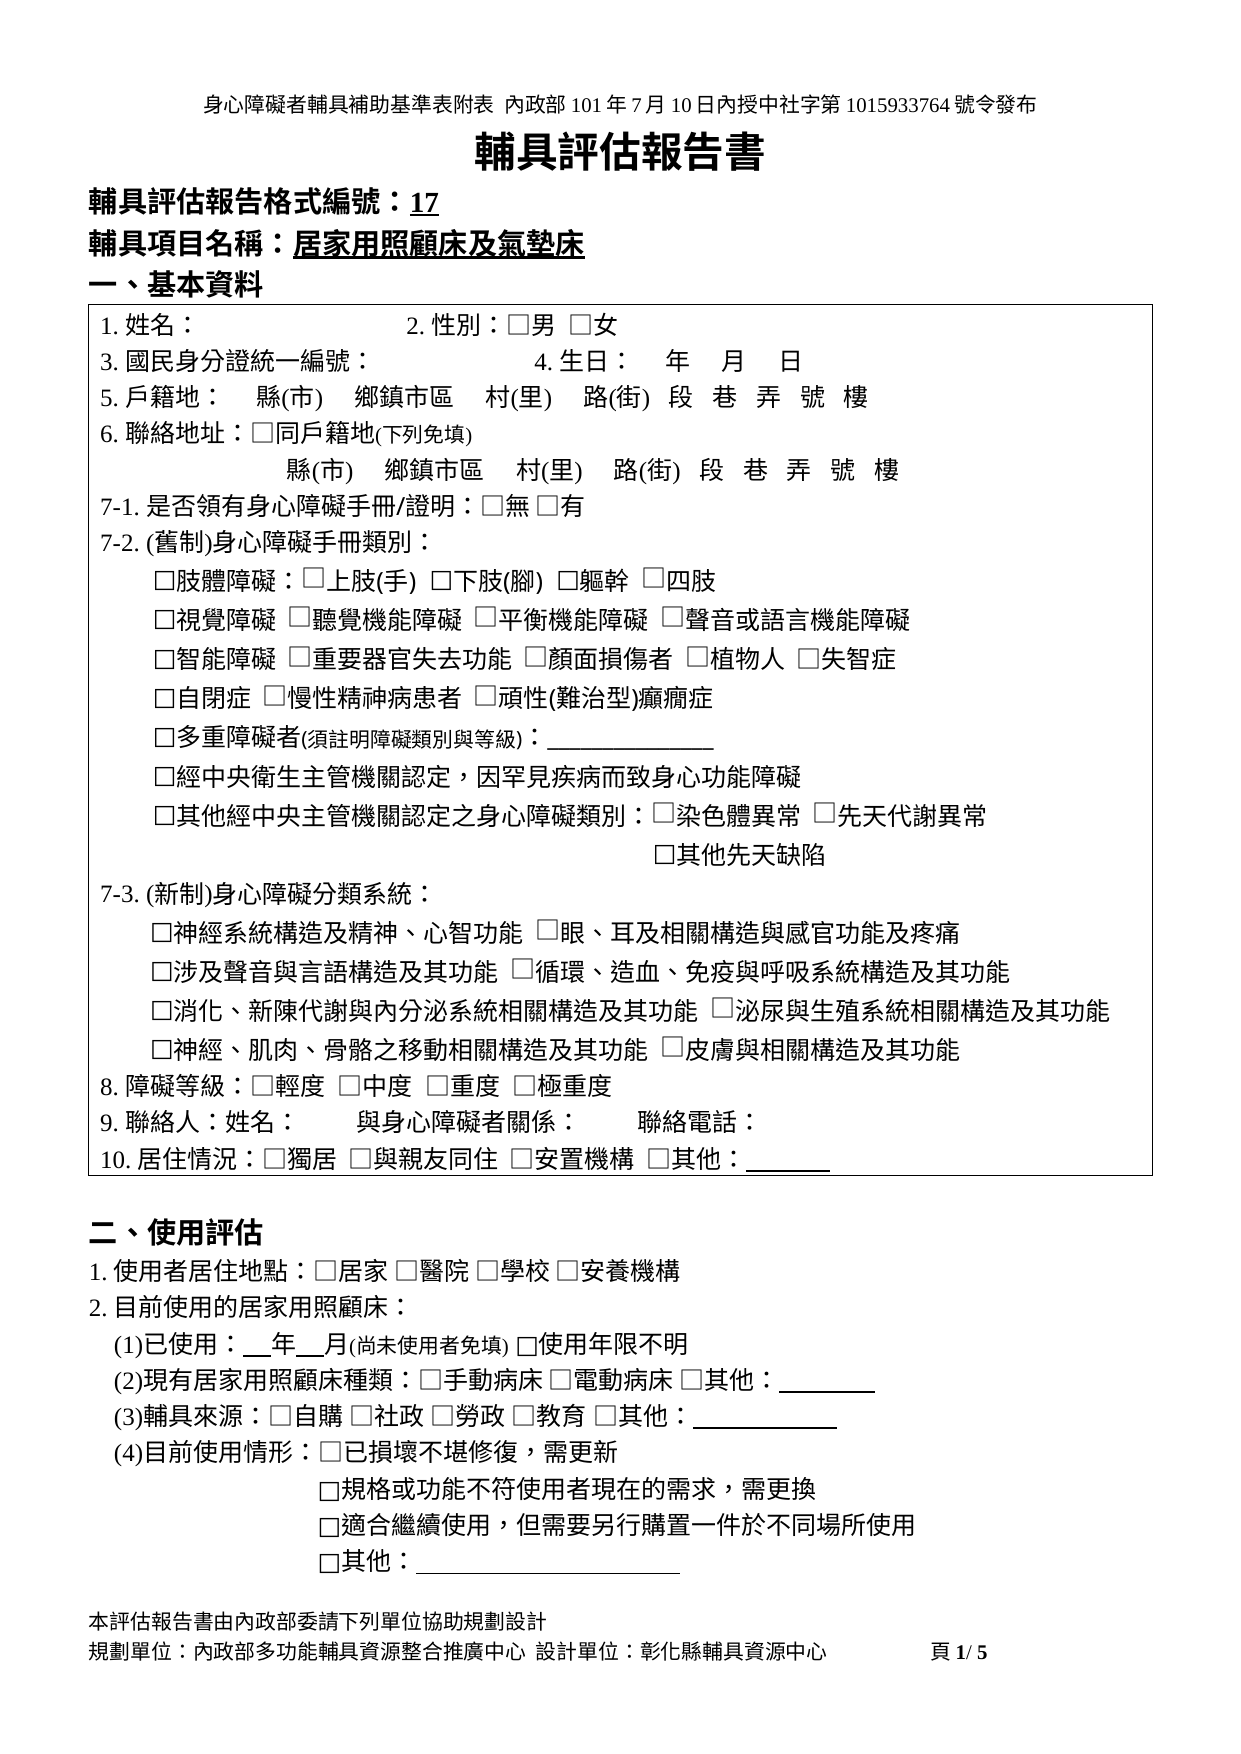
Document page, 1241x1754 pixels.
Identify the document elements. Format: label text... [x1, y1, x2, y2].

text 一、基本資料 [89, 262, 1152, 304]
text 輔具評估報告格式編號：17 [89, 179, 1102, 221]
text □其他： [317, 1542, 1152, 1578]
text □規格或功能不符使用者現在的需求，需更換 [317, 1469, 1152, 1505]
text □適合繼續使用，但需要另行購置一件於不同場所使用 [317, 1505, 1152, 1542]
text (4)目前使用情形：□已損壞不堪修復，需更新 [114, 1433, 1152, 1469]
table_header 1. 姓名： 2. 性別：□男 □女 3. 國民身分證統一編號： 4. 生日： 年 月 日 5. 戶籍地： 縣(市) 鄉鎮市區 村(里) 路(街) 段 巷 弄 號 樓 6. 聯絡地址：□同戶籍地(下列免填) 縣(市) 鄉鎮市區 村(里) 路(街) 段 巷 弄 號 樓 7-1. 是否領有身心障礙手冊/證明：□無 □有 7-2. (舊制)身心障礙手冊類別： □肢體障礙：□上肢(手) □下肢(腳) □軀幹 □四肢 □視覺障礙 □聽覺機能障礙 □平衡機能障礙 □聲音或語言機能障礙 □智能障礙 □重要器官失去功能 □顏面損傷者 □植物人 □失智症 □自閉症 □慢性精神病患者 □頑性(難治型)癲癇症 □多重障礙者(須註明障礙類別與等級)：_______________ □經中央衛生主管機關認定，因罕見疾病而致身心功能障礙 □其他經中央主管機關認定之身心障礙類別：□染色體異常 □先天代謝異常 □其他先天缺陷 7-3. (新制)身心障礙分類系統： □神經系統構造及精神、心智功能 □眼、耳及相關構造與感官功能及疼痛 □涉及聲音與言語構造及其功能 □循環、造血、免疫與呼吸系統構造及其功能 □消化、新陳代謝與內分泌系統相關構造及其功能 □泌尿與生殖系統相關構造及其功能 □神經、肌肉、骨骼之移動相關構造及其功能 □皮膚與相關構造及其功能 8. 障礙等級：□輕度 □中度 □重度 □極重度 9. 聯絡人：姓名： 與身心障礙者關係： 聯絡電話： 10. 居住情況：□獨居 □與親友同住 □安置機構 □其他： [89, 305, 1152, 1175]
text 輔具項目名稱：居家用照顧床及氣墊床 [89, 221, 1102, 262]
text 1. 使用者居住地點：□居家 □醫院 □學校 □安養機構 [89, 1252, 1152, 1288]
text (1)已使用： 年 月(尚未使用者免填) □使用年限不明 [114, 1324, 1152, 1360]
text (2)現有居家用照顧床種類：□手動病床 □電動病床 □其他： [114, 1360, 1152, 1397]
text 二、使用評估 [89, 1210, 1152, 1252]
text (3)輔具來源：□自購 □社政 □勞政 □教育 □其他： [114, 1397, 1152, 1433]
text 輔具評估報告書 [89, 119, 1152, 179]
text 2. 目前使用的居家用照顧床： [89, 1288, 1152, 1324]
